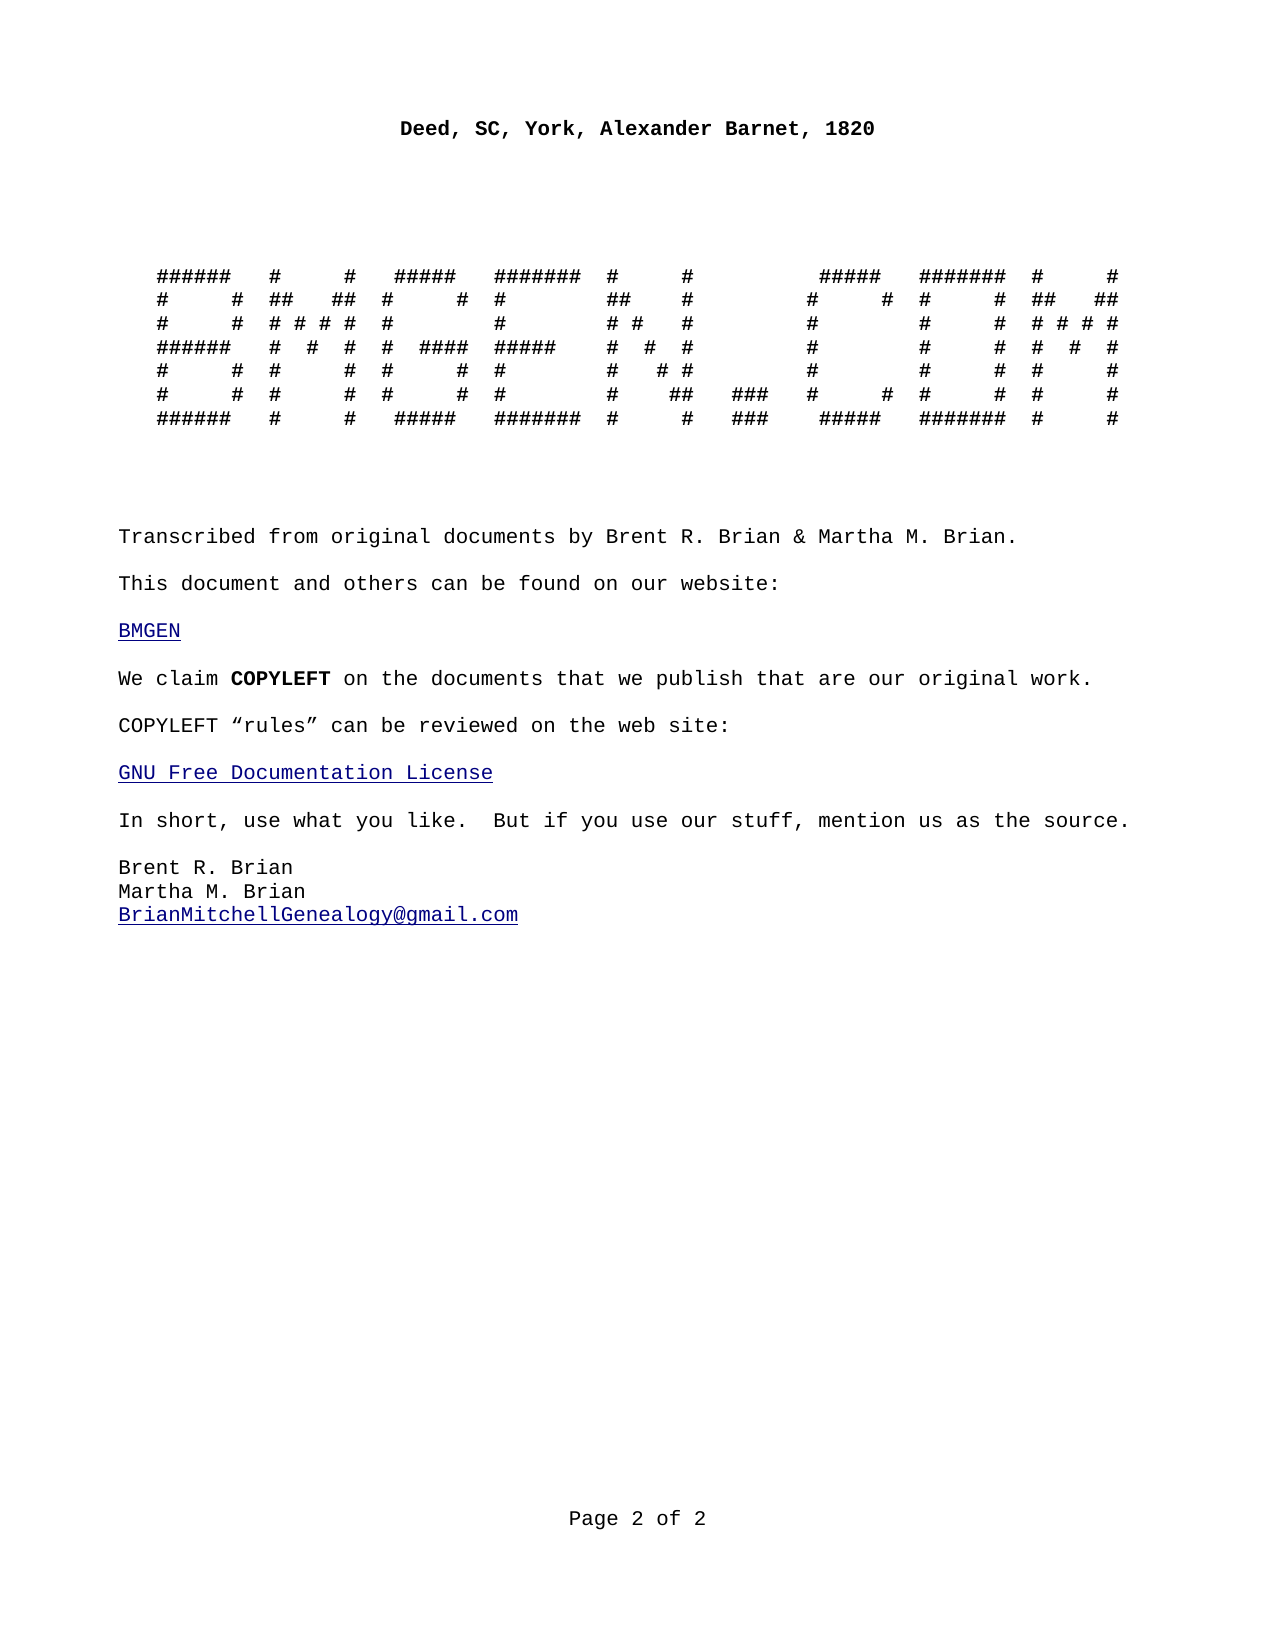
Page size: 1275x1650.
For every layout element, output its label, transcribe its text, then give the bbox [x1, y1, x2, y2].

text # # # # # # # # ## ### # # # # # # [118, 384, 1157, 408]
text GNU Free Documentation License [118, 762, 1157, 786]
text Transcribed from original documents by Brent R. Brian & Martha M. Brian. [118, 526, 1157, 549]
text COPYLEFT “rules” can be reviewed on the web site: [118, 715, 1157, 739]
text # # # # # # # # # # # # # # # # # # [118, 313, 1157, 337]
text BMGEN [118, 621, 1157, 644]
text ###### # # ##### ####### # # ##### ####### # # [118, 266, 1157, 289]
text Brent R. Brian [118, 857, 1157, 881]
text We claim COPYLEFT on the documents that we publish that are our original work. [118, 668, 1157, 691]
text Martha M. Brian [118, 881, 1157, 904]
text ###### # # # # #### ##### # # # # # # # # # [118, 337, 1157, 360]
text This document and others can be found on our website: [118, 573, 1157, 597]
text # # # # # # # # # # # # # # # [118, 360, 1157, 384]
text BrianMitchellGenealogy@gmail.com [118, 904, 1157, 928]
text ###### # # ##### ####### # # ### ##### ####### # # [118, 408, 1157, 431]
text In short, use what you like. But if you use our stuff, mention us as the source. [118, 810, 1157, 833]
text # # ## ## # # # ## # # # # # ## ## [118, 289, 1157, 313]
